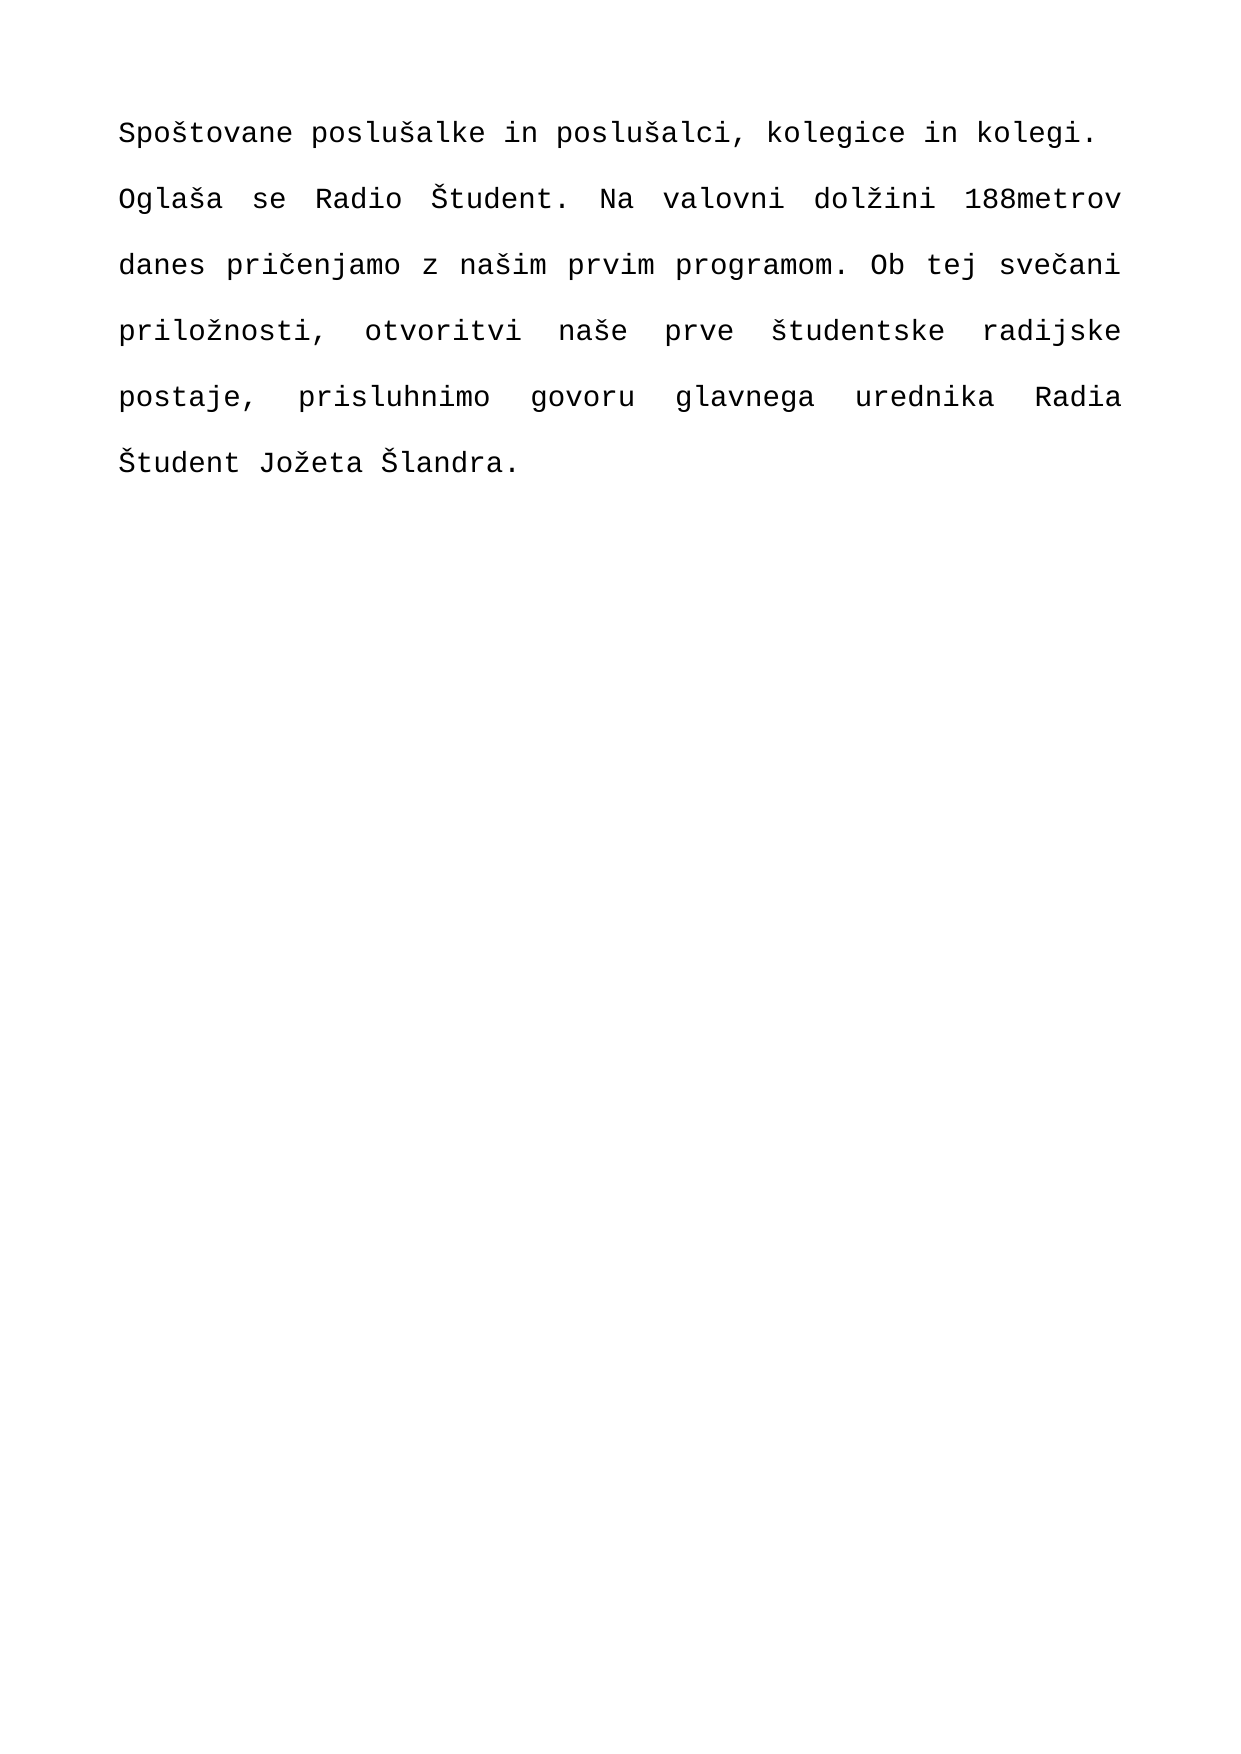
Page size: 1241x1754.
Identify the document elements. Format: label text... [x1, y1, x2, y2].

text Spoštovane poslušalke in poslušalci, kolegice in kolegi. [118, 118, 1122, 151]
text Oglaša se Radio Študent. Na valovni dolžini 188metrov danes pričenjamo z našim prvim programom. Ob tej svečani priložnosti, otvoritvi naše prve študentske radijske postaje, prisluhnimo govoru glavnega urednika Radia Študent Jožeta Šlandra. [118, 184, 1122, 481]
